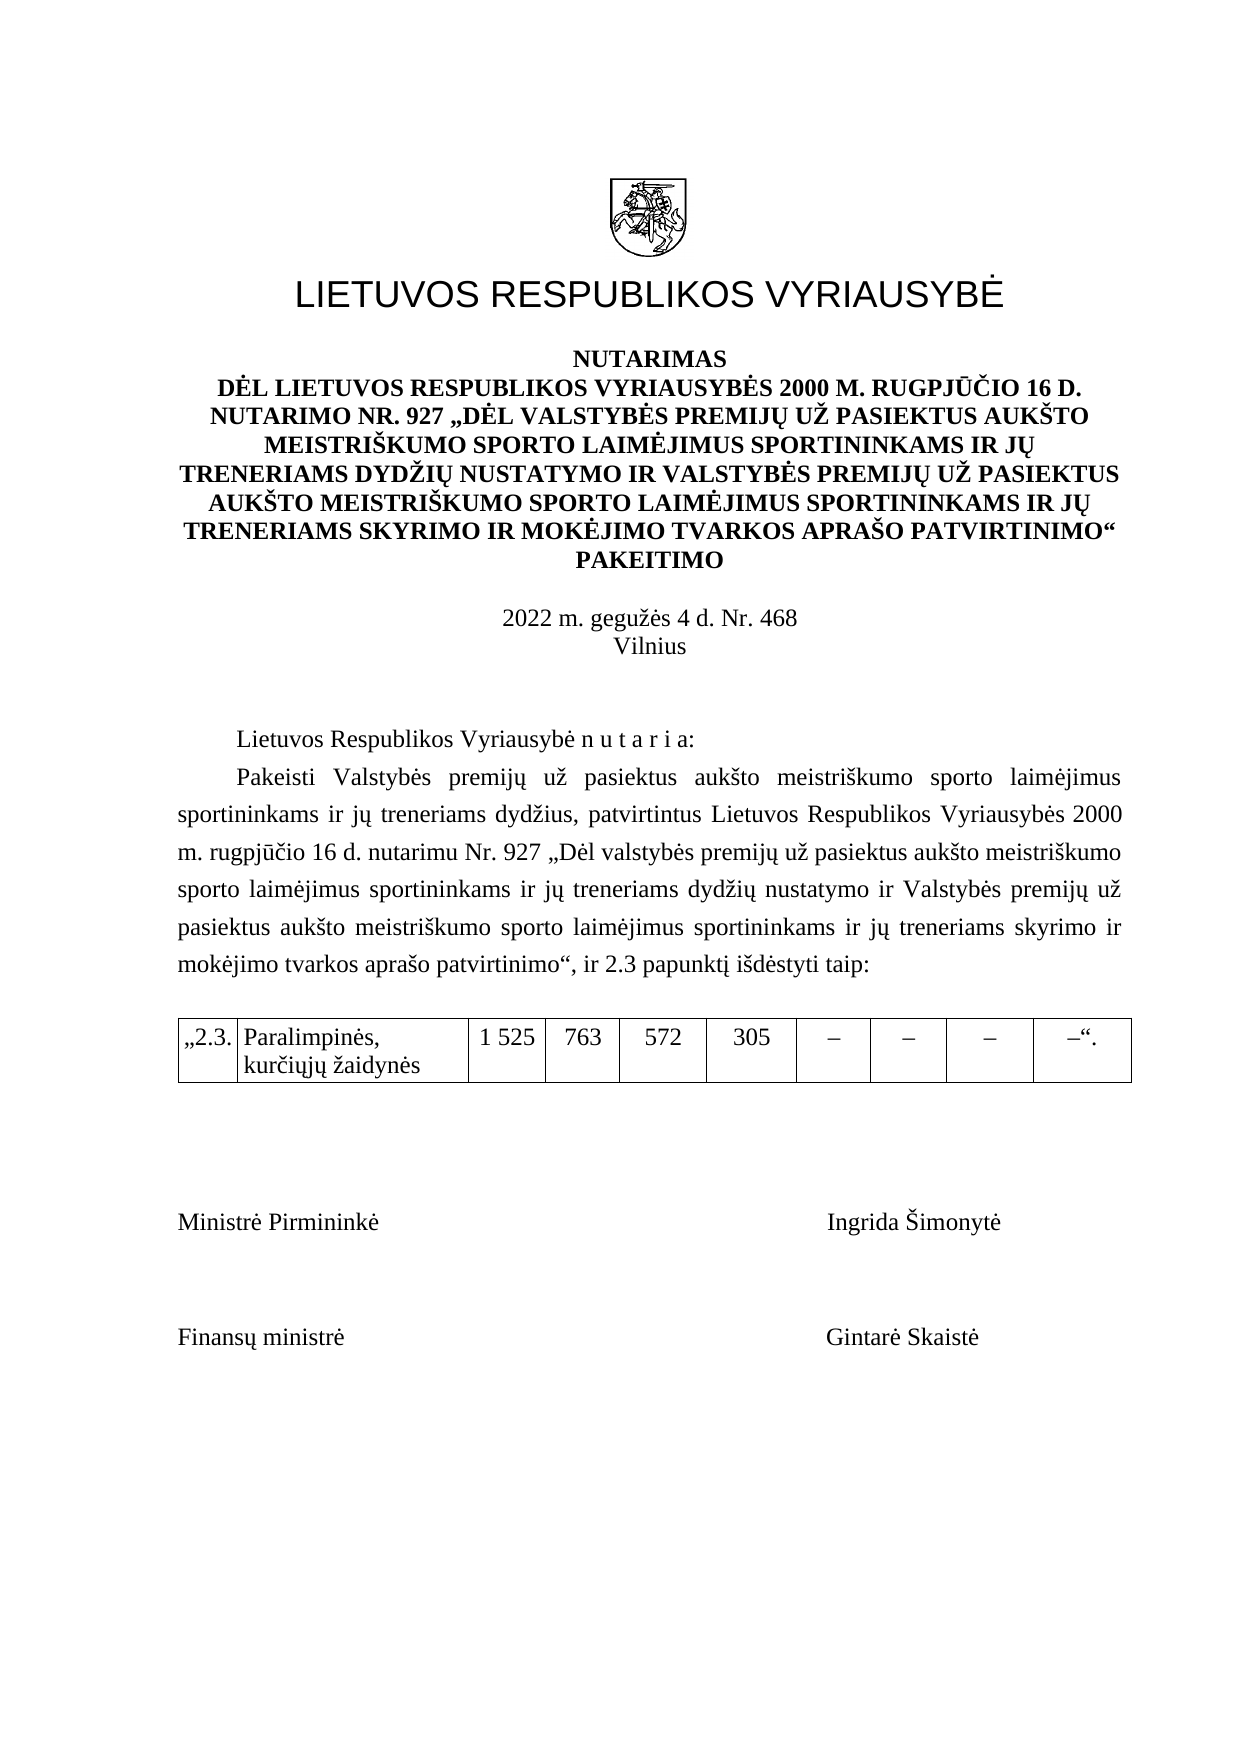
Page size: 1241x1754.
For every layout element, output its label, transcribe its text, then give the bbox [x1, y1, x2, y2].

table_header – [871, 1019, 946, 1082]
text Lietuvos Respublikos Vyriausybė n u t a r i a: [177, 718, 1122, 755]
text Finansų ministrė Gintarė Skaistė [177, 1322, 1122, 1351]
table_header „2.3. [179, 1019, 237, 1082]
table_header – [797, 1019, 870, 1082]
text 2022 m. gegužės 4 d. Nr. 468 [177, 603, 1122, 631]
text Vilnius [177, 631, 1122, 660]
text DĖL LIETUVOS RESPUBLIKOS VYRIAUSYBĖS 2000 M. RUGPJŪČIO 16 D. NUTARIMO NR. 927 „DĖL VALSTYBĖS PREMIJŲ UŽ PASIEKTUS AUKŠTO MEISTRIŠKUMO SPORTO LAIMĖJIMUS SPORTININKAMS IR JŲ TRENERIAMS DYDŽIŲ NUSTATYMO IR VALSTYBĖS PREMIJŲ UŽ PASIEKTUS AUKŠTO MEISTRIŠKUMO SPORTO LAIMĖJIMUS SPORTININKAMS IR JŲ TRENERIAMS SKYRIMO IR MOKĖJIMO TVARKOS APRAŠO PATVIRTINIMO“ PAKEITIMO [177, 373, 1122, 574]
text Ministrė Pirmininkė Ingrida Šimonytė [177, 1207, 1122, 1236]
text nutarimas [177, 344, 1122, 373]
text Pakeisti Valstybės premijų už pasiektus aukšto meistriškumo sporto laimėjimus sportininkams ir jų treneriams dydžius, patvirtintus Lietuvos Respublikos Vyriausybės 2000 m. rugpjūčio 16 d. nutarimu Nr. 927 „Dėl valstybės premijų už pasiektus aukšto meistriškumo sporto laimėjimus sportininkams ir jų treneriams dydžių nustatymo ir Valstybės premijų už pasiektus aukšto meistriškumo sporto laimėjimus sportininkams ir jų treneriams skyrimo ir mokėjimo tvarkos aprašo patvirtinimo“, ir 2.3 papunktį išdėstyti taip: [177, 755, 1122, 980]
table_header 305 [707, 1019, 796, 1082]
table_header 572 [620, 1019, 706, 1082]
table_header – [947, 1019, 1033, 1082]
table_header –“. [1034, 1019, 1131, 1082]
table_header 1 525 [469, 1019, 545, 1082]
text Lietuvos Respublikos Vyriausybė [177, 272, 1122, 315]
table_header Paralimpinės, kurčiųjų žaidynės [238, 1019, 468, 1082]
table_header 763 [546, 1019, 619, 1082]
